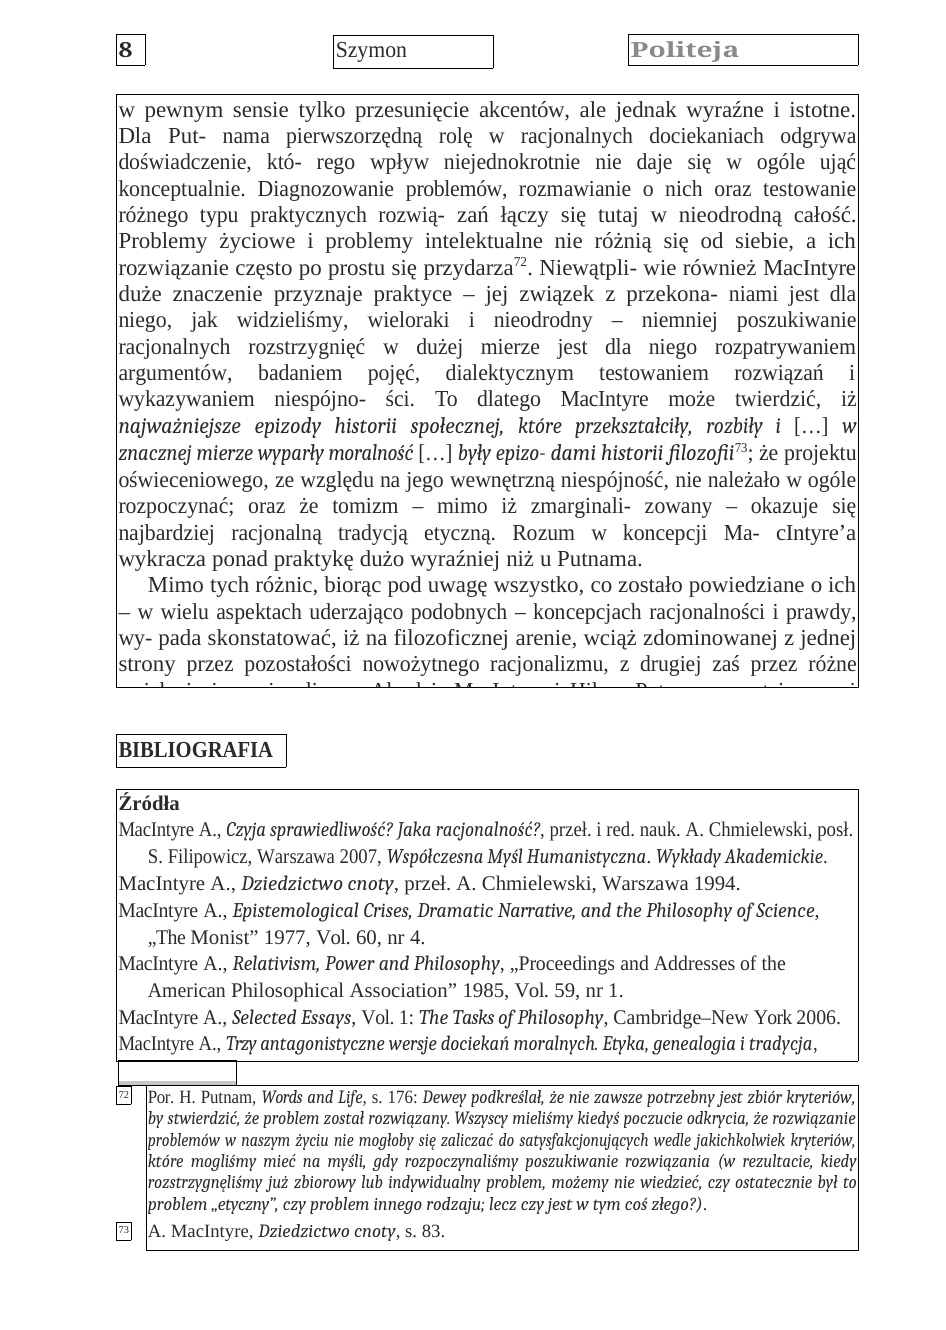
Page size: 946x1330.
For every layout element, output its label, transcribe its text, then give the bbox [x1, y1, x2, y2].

text MacIntyre A., Epistemological Crises, Dramatic Narrative, and the Philosophy of Science, „The Monist” 1977, Vol. 60, nr 4. [118, 897, 857, 949]
text w pewnym sensie tylko przesunięcie akcentów, ale jednak wyraźne i istotne. Dla Put- nama pierwszorzędną rolę w racjonalnych dociekaniach odgrywa doświadczenie, któ- rego wpływ niejednokrotnie nie daje się w ogóle ująć konceptualnie. Diagnozowanie problemów, rozmawianie o nich oraz testowanie różnego typu praktycznych rozwią- zań łączy się tutaj w nieodrodną całość. Problemy życiowe i problemy intelektualne nie różnią się od siebie, a ich rozwiązanie często po prostu się przydarza72. Niewątpli- wie również MacIntyre duże znaczenie przyznaje praktyce – jej związek z przekona- niami jest dla niego, jak widzieliśmy, wieloraki i nieodrodny – niemniej poszukiwanie racjonalnych rozstrzygnięć w dużej mierze jest dla niego rozpatrywaniem argumentów, badaniem pojęć, dialektycznym testowaniem rozwiązań i wykazywaniem niespójno- ści. To dlatego MacIntyre może twierdzić, iż najważniejsze epizody historii społecznej, które przekształciły, rozbiły i […] w znacznej mierze wyparły moralność […] były epizo- dami historii filozofii73; że projektu oświeceniowego, ze względu na jego wewnętrzną niespójność, nie należało w ogóle rozpoczynać; oraz że tomizm – mimo iż zmarginali- zowany – okazuje się najbardziej racjonalną tradycją etyczną. Rozum w koncepcji Ma- cIntyre’a wykracza ponad praktykę dużo wyraźniej niż u Putnama. [118, 96, 857, 571]
text MacIntyre A., Selected Essays, Vol. 1: The Tasks of Philosophy, Cambridge–New York 2006. MacIntyre A., Trzy antagonistyczne wersje dociekań moralnych. Etyka, genealogia i tradycja, [118, 1004, 858, 1056]
text MacIntyre A., Relativism, Power and Philosophy, „Proceedings and Addresses of the American Philosophical Association” 1985, Vol. 59, nr 1. [118, 951, 857, 1002]
text S. Filipowicz, Warszawa 2007, Współczesna Myśl Humanistyczna. Wykłady Akademickie. MacIntyre A., Dziedzictwo cnoty, przeł. A. Chmielewski, Warszawa 1994. [118, 844, 841, 896]
text 73 [118, 1224, 131, 1236]
text 84 [118, 35, 145, 65]
text Mimo tych różnic, biorąc pod uwagę wszystko, co zostało powiedziane o ich – w wielu aspektach uderzająco podobnych – koncepcjach racjonalności i prawdy, wy- pada skonstatować, iż na filozoficznej arenie, wciąż zdominowanej z jednej strony przez pozostałości nowożytnego racjonalizmu, z drugiej zaś przez różne wcielenia ir- racjonalizmu, Alasdair MacIntyre i Hilary Putnam pozostają raczej sojusznikami niż przeciwnikami. [118, 571, 857, 687]
text Szymon Olszynka [336, 37, 493, 68]
text 72 [118, 1088, 131, 1100]
text MacIntyre A., Czyja sprawiedliwość? Jaka racjonalność?, przeł. i red. nauk. A. Chmielewski, posł. [118, 817, 858, 842]
text BIBLIOGRAFIA [118, 736, 286, 762]
text Politeja 9(39)/2015 [630, 35, 858, 65]
text Źródła [118, 791, 858, 815]
text A. MacIntyre, Dziedzictwo cnoty, s. 83. [148, 1220, 858, 1242]
text Por. H. Putnam, Words and Life, s. 176: Dewey podkreślał, że nie zawsze potrzebny jest zbiór kryteriów, by stwierdzić, że problem został rozwiązany. Wszyscy mieliśmy kiedyś poczucie odkrycia, że rozwiązanie problemów w naszym życiu nie mogłoby się zaliczać do satysfakcjonujących wedle jakichkolwiek kryteriów, które mogliśmy mieć na myśli, gdy rozpoczynaliśmy poszukiwanie rozwiązania (w rezultacie, kiedy rozstrzygnęliśmy już zbiorowy lub indywidualny problem, możemy nie wiedzieć, czy ostatecznie był to problem „etyczny”, czy problem innego rodzaju; lecz czy jest w tym coś złego?). [148, 1087, 857, 1215]
